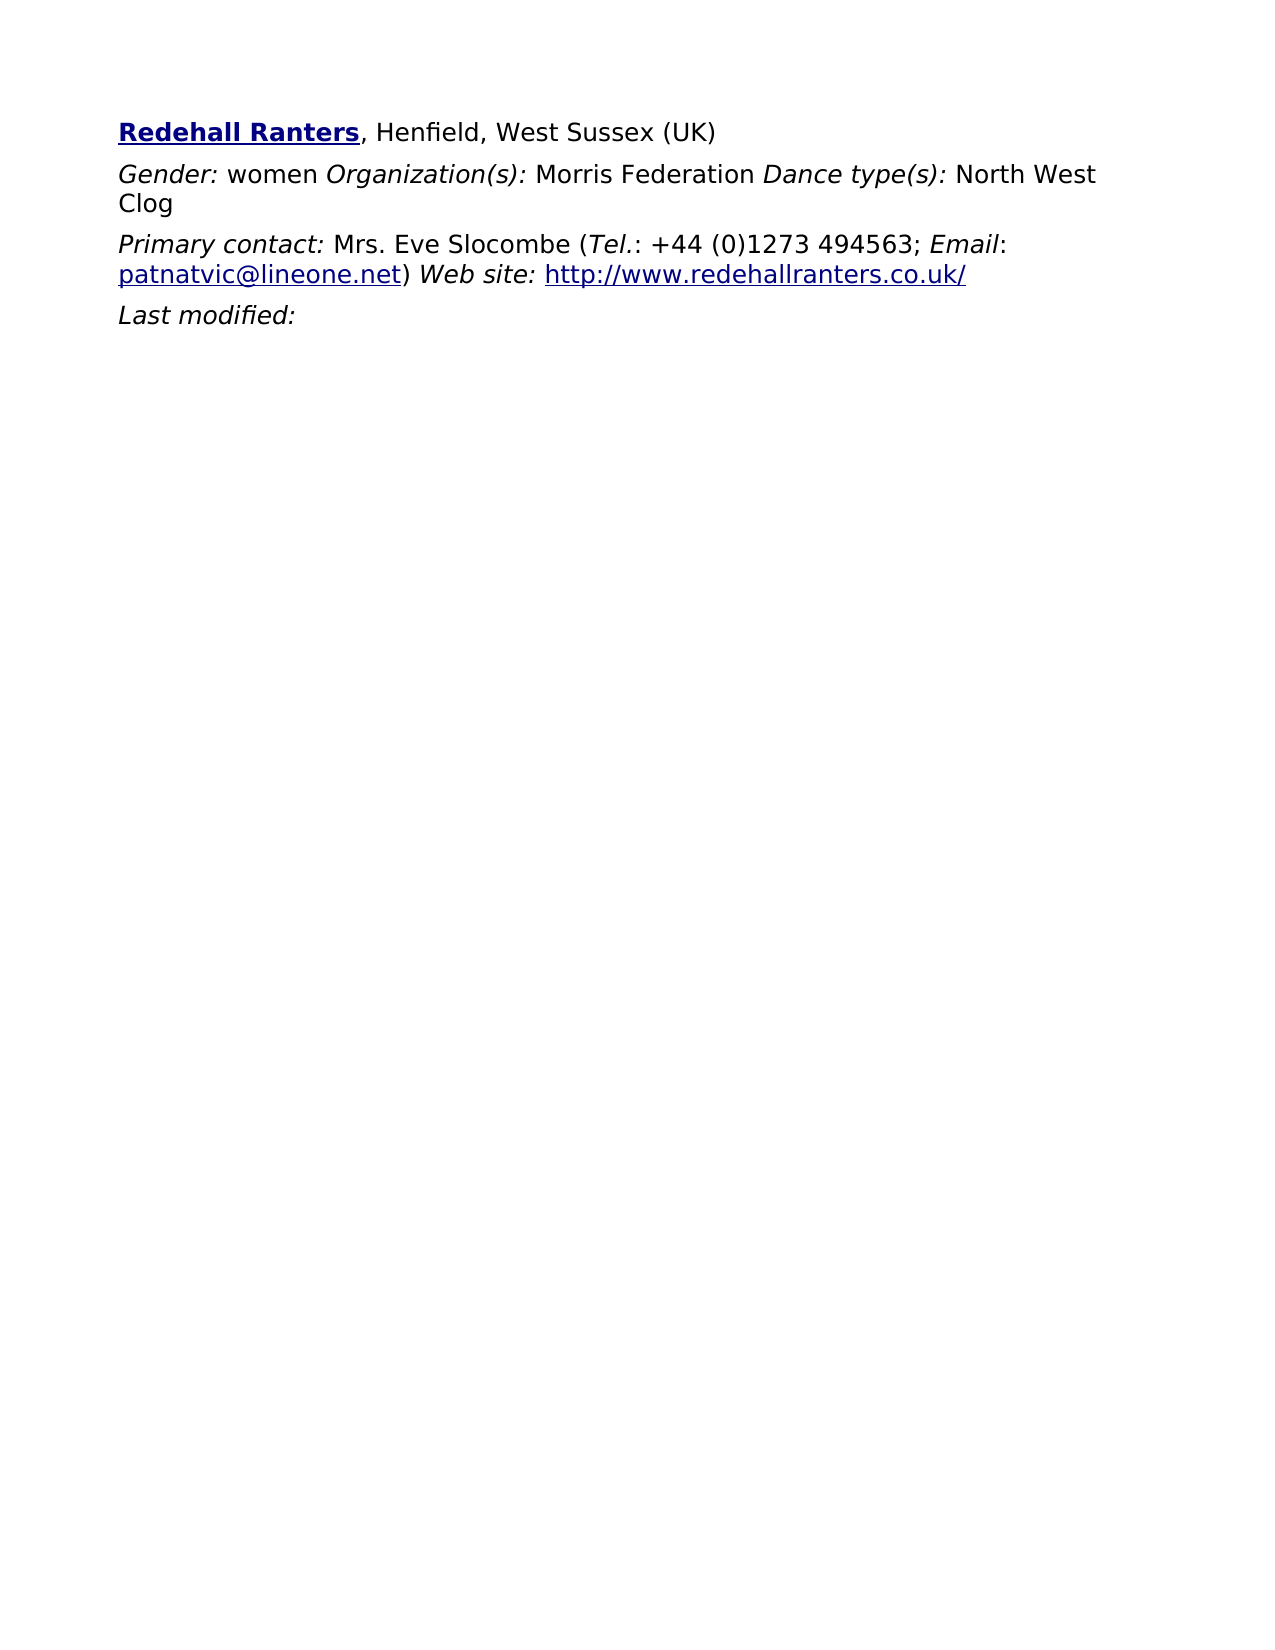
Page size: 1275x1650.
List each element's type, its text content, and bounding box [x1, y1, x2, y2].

text Redehall Ranters, Henfield, West Sussex (UK) [118, 118, 1157, 147]
text Gender: women Organization(s): Morris Federation Dance type(s): North West Clog [118, 160, 1157, 218]
text Primary contact: Mrs. Eve Slocombe (Tel.: +44 (0)1273 494563; Email: patnatvic@lineone.net) Web site: http://www.redehallranters.co.uk/ [118, 231, 1157, 289]
text Last modified: [118, 301, 1157, 331]
